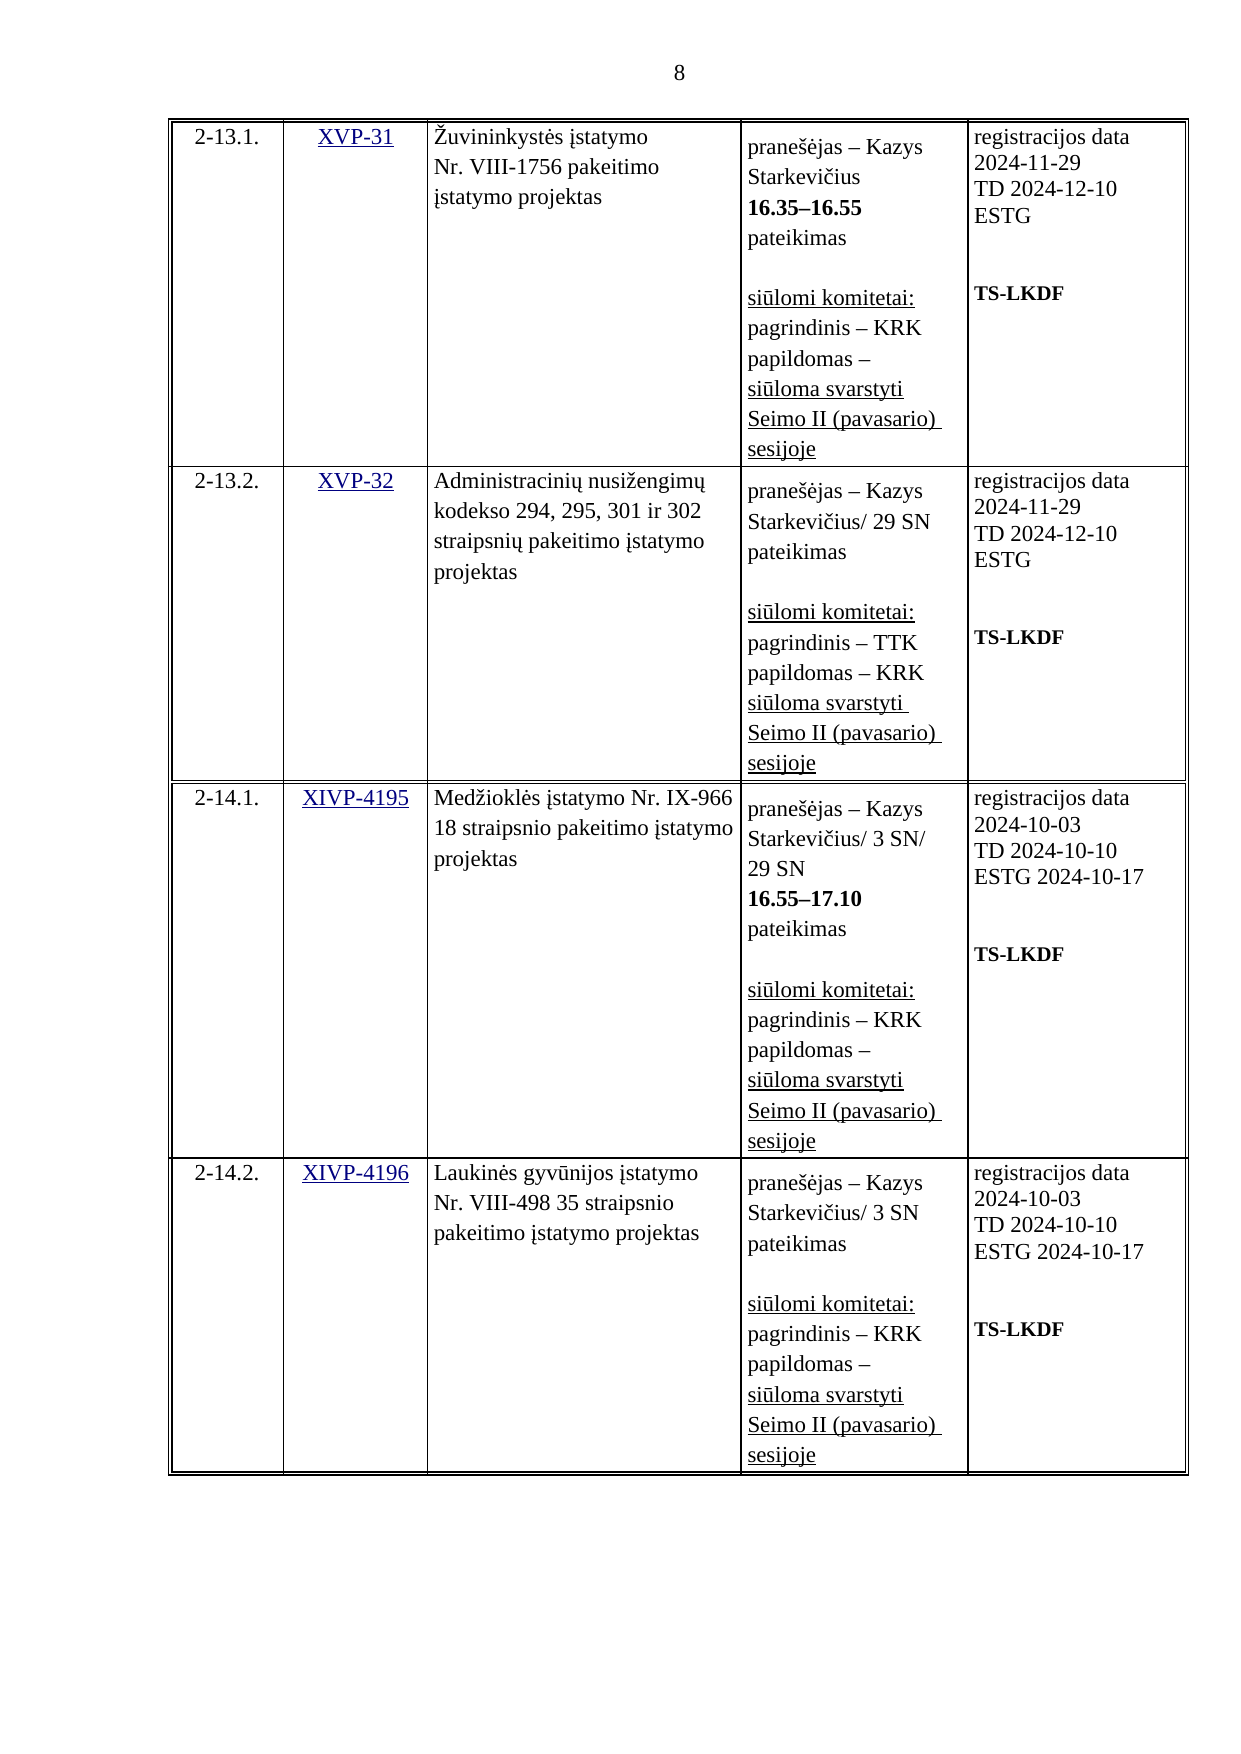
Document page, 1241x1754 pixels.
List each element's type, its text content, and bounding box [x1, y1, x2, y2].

table_cell [1189, 1157, 1240, 1471]
table_cell XIVP-4196 [284, 1159, 427, 1471]
table_cell Medžioklės įstatymo Nr. IX-966 18 straipsnio pakeitimo įstatymo projektas [428, 784, 740, 1157]
table_cell registracijos data 2024-10-03 TD 2024-10-10 ESTG 2024-10-17 TS-LKDF [969, 1159, 1185, 1471]
table_cell [1189, 466, 1240, 779]
table_cell registracijos data 2024-11-29 TD 2024-12-10 ESTG TS-LKDF [969, 467, 1185, 779]
table_cell registracijos data 2024-11-29 TD 2024-12-10 ESTG TS-LKDF [969, 123, 1185, 466]
table_cell [1189, 118, 1240, 466]
table_cell [1189, 780, 1240, 1157]
table_cell pranešėjas – Kazys Starkevičius 16.35–16.55 pateikimas siūlomi komitetai: pagrindinis – KRK papildomas – siūloma svarstyti Seimo II (pavasario) sesijoje [742, 123, 967, 466]
table_cell XVP-31 [284, 123, 427, 466]
table_cell 2-13.1. [173, 123, 283, 466]
table_cell 2-13.2. [173, 467, 283, 779]
table_cell registracijos data 2024-10-03 TD 2024-10-10 ESTG 2024-10-17 TS-LKDF [969, 784, 1185, 1157]
table_cell 2-14.2. [173, 1159, 283, 1471]
table_cell pranešėjas – Kazys Starkevičius/ 29 SN pateikimas siūlomi komitetai: pagrindinis – TTK papildomas – KRK siūloma svarstyti Seimo II (pavasario) sesijoje [742, 467, 967, 779]
table_cell pranešėjas – Kazys Starkevičius/ 3 SN/ 29 SN 16.55–17.10 pateikimas siūlomi komitetai: pagrindinis – KRK papildomas – siūloma svarstyti Seimo II (pavasario) sesijoje [742, 784, 967, 1157]
table_cell XVP-32 [284, 467, 427, 779]
table_cell XIVP-4195 [284, 784, 427, 1157]
table_cell Laukinės gyvūnijos įstatymo Nr. VIII-498 35 straipsnio pakeitimo įstatymo projektas [428, 1159, 740, 1471]
table_cell 2-14.1. [173, 784, 283, 1157]
table_cell pranešėjas – Kazys Starkevičius/ 3 SN pateikimas siūlomi komitetai: pagrindinis – KRK papildomas – siūloma svarstyti Seimo II (pavasario) sesijoje [742, 1159, 967, 1471]
table_cell Administracinių nusižengimų kodekso 294, 295, 301 ir 302 straipsnių pakeitimo įstatymo projektas [428, 467, 740, 779]
table_cell Žuvininkystės įstatymo Nr. VIII-1756 pakeitimo įstatymo projektas [428, 123, 740, 466]
